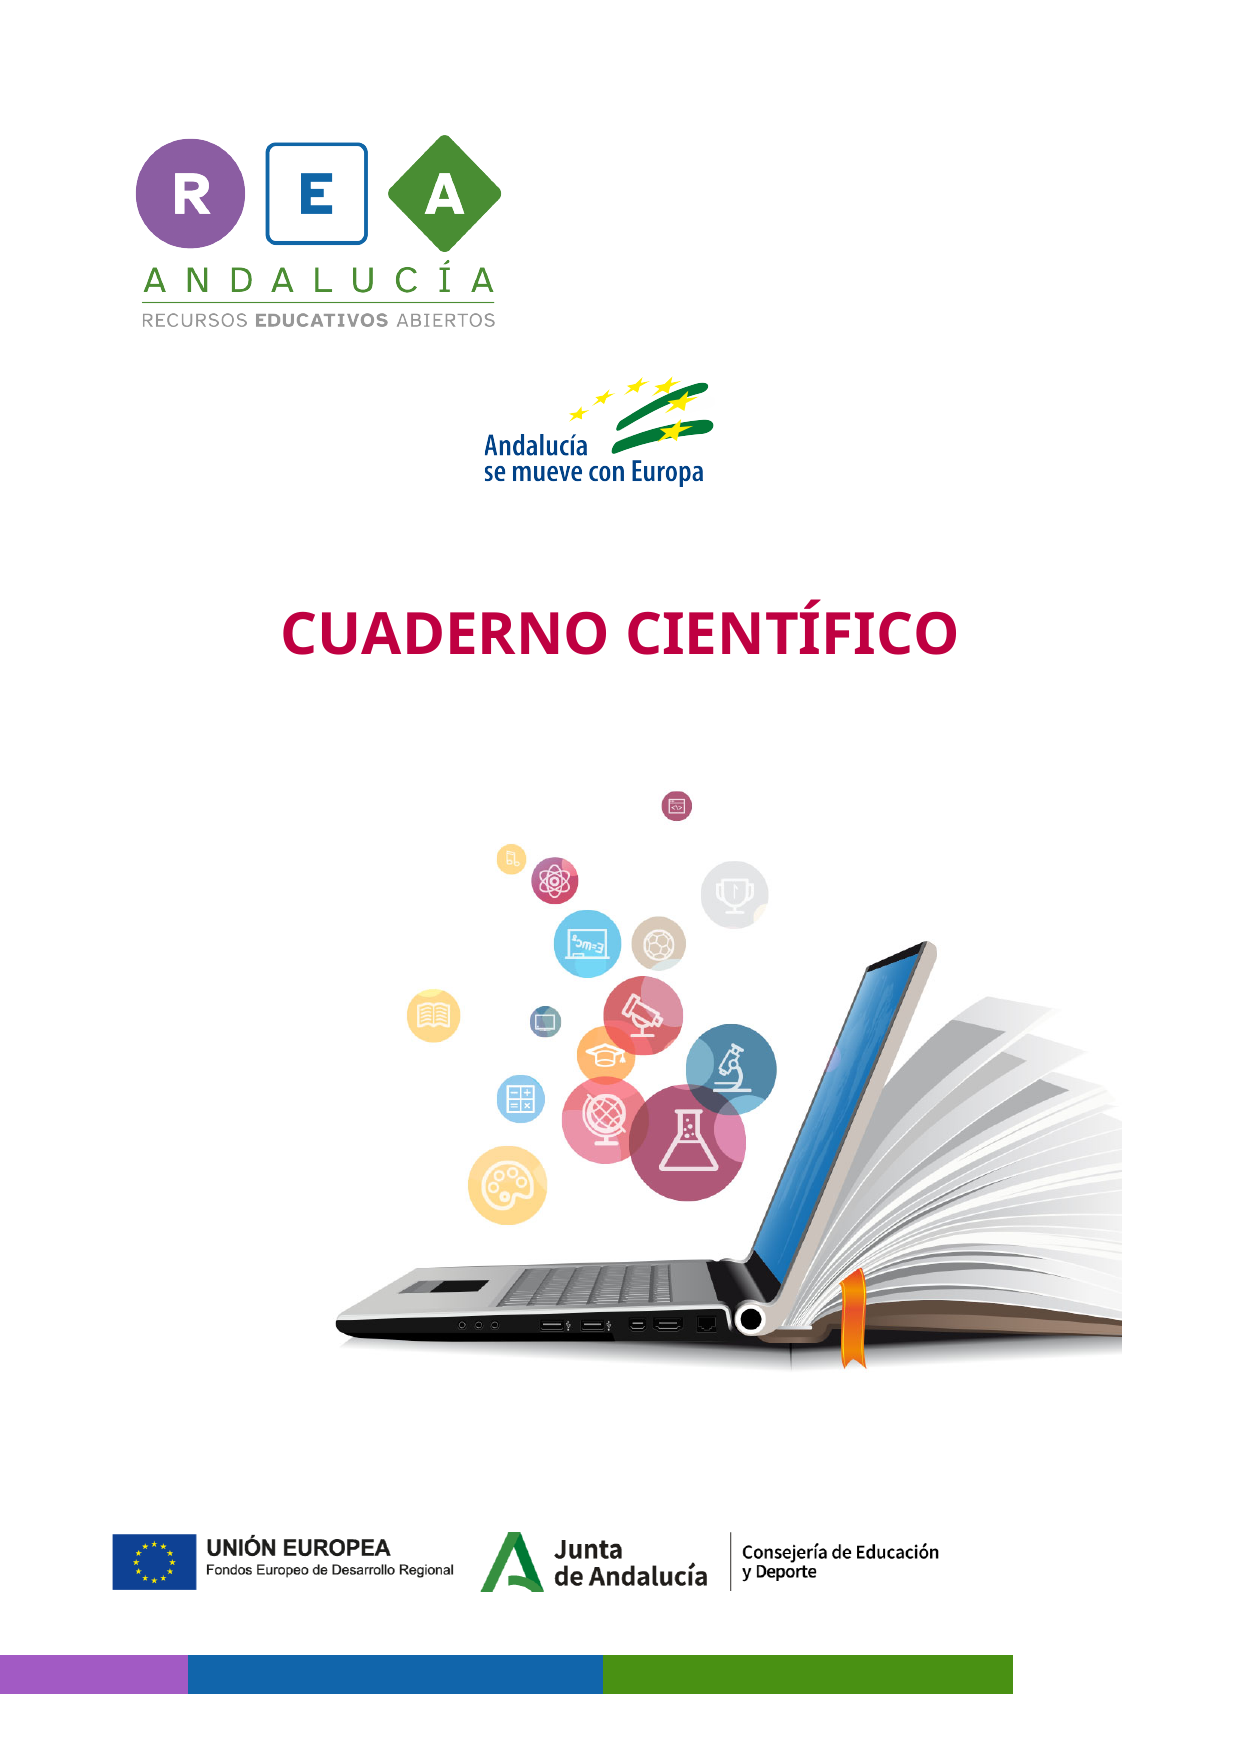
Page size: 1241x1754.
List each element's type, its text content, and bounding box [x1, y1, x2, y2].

title CUADERNO CIENTÍFICO [118, 592, 1122, 672]
picture [290, 758, 1122, 1400]
picture [0, 1446, 1013, 1694]
picture [484, 376, 715, 487]
picture [118, 118, 520, 355]
